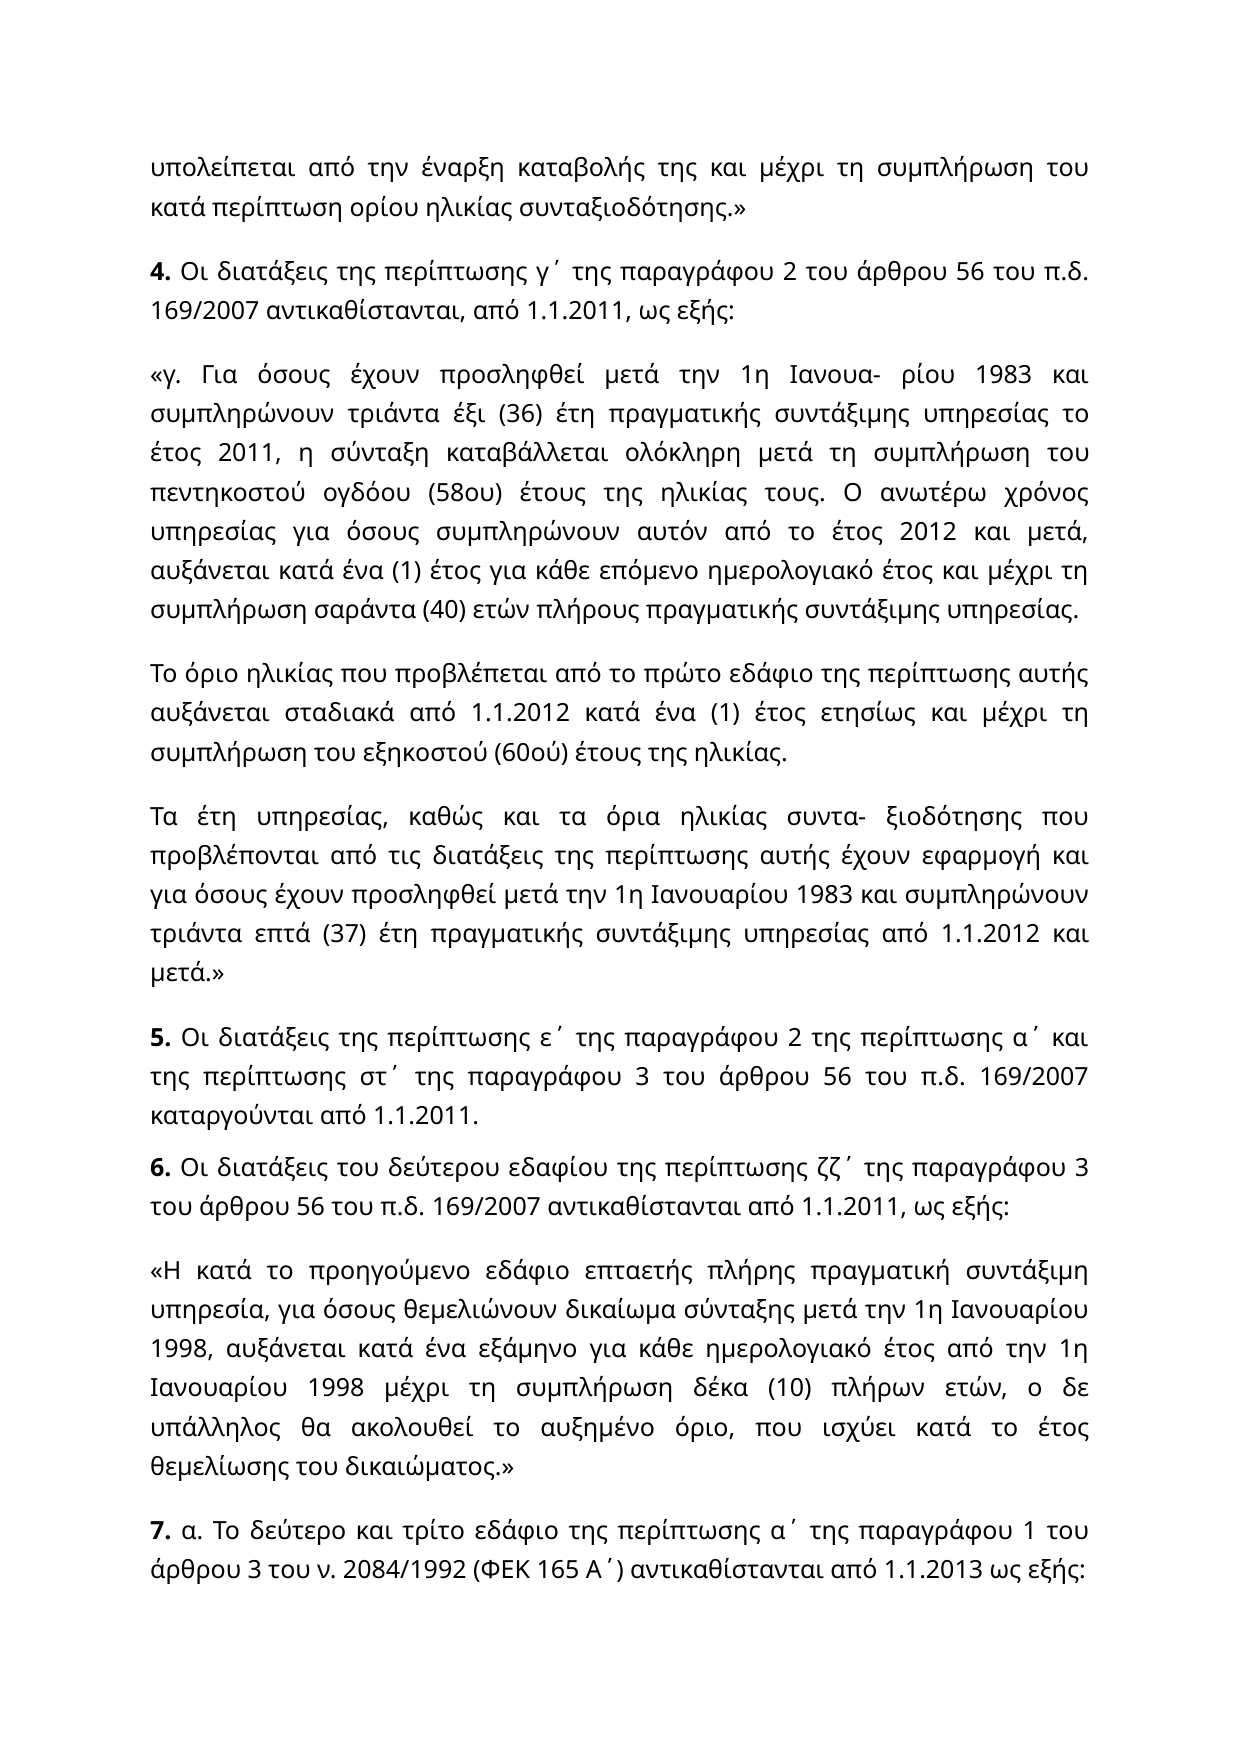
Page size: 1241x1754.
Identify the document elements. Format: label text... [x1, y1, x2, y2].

text Τα έτη υπηρεσίας, καθώς και τα όρια ηλικίας συντα- ξιοδότησης που προβλέπονται από τις διατάξεις της περίπτωσης αυτής έχουν εφαρμογή και για όσους έχουν προσληφθεί μετά την 1η Ιανουαρίου 1983 και συμπληρώνουν τριάντα επτά (37) έτη πραγματικής συντάξιμης υπηρεσίας από 1.1.2012 και μετά.» [150, 798, 1090, 989]
text 4. Οι διατάξεις της περίπτωσης γ΄ της παραγράφου 2 του άρθρου 56 του π.δ. 169/2007 αντικαθίστανται, από 1.1.2011, ως εξής: [150, 253, 1090, 327]
text Το όριο ηλικίας που προβλέπεται από το πρώτο εδάφιο της περίπτωσης αυτής αυξάνεται σταδιακά από 1.1.2012 κατά ένα (1) έτος ετησίως και μέχρι τη συμπλήρωση του εξηκοστού (60ού) έτους της ηλικίας. [150, 656, 1090, 768]
text υπολείπεται από την έναρξη καταβολής της και μέχρι τη συμπλήρωση του κατά περίπτωση ορίου ηλικίας συνταξιοδότησης.» [150, 150, 1090, 223]
text 7. α. Το δεύτερο και τρίτο εδάφιο της περίπτωσης α΄ της παραγράφου 1 του άρθρου 3 του ν. 2084/1992 (ΦΕΚ 165 Α΄) αντικαθίστανται από 1.1.2013 ως εξής: [150, 1512, 1090, 1586]
text «Η κατά το προηγούμενο εδάφιο επταετής πλήρης πραγματική συντάξιμη υπηρεσία, για όσους θεμελιώνουν δικαίωμα σύνταξης μετά την 1η Ιανουαρίου 1998, αυξάνεται κατά ένα εξάμηνο για κάθε ημερολογιακό έτος από την 1η Ιανουαρίου 1998 μέχρι τη συμπλήρωση δέκα (10) πλήρων ετών, ο δε υπάλληλος θα ακολουθεί το αυξημένο όριο, που ισχύει κατά το έτος θεμελίωσης του δικαιώματος.» [150, 1252, 1090, 1482]
text 6. Οι διατάξεις του δεύτερου εδαφίου της περίπτωσης ζζ΄ της παραγράφου 3 του άρθρου 56 του π.δ. 169/2007 αντικαθίστανται από 1.1.2011, ως εξής: [150, 1149, 1090, 1222]
text 5. Οι διατάξεις της περίπτωσης ε΄ της παραγράφου 2 της περίπτωσης α΄ και της περίπτωσης στ΄ της παραγράφου 3 του άρθρου 56 του π.δ. 169/2007 καταργούνται από 1.1.2011. [150, 1019, 1090, 1132]
text «γ. Για όσους έχουν προσληφθεί μετά την 1η Ιανουα- ρίου 1983 και συμπληρώνουν τριάντα έξι (36) έτη πραγματικής συντάξιμης υπηρεσίας το έτος 2011, η σύνταξη καταβάλλεται ολόκληρη μετά τη συμπλήρωση του πεντηκοστού ογδόου (58ου) έτους της ηλικίας τους. Ο ανωτέρω χρόνος υπηρεσίας για όσους συμπληρώνουν αυτόν από το έτος 2012 και μετά, αυξάνεται κατά ένα (1) έτος για κάθε επόμενο ημερολογιακό έτος και μέχρι τη συμπλήρωση σαράντα (40) ετών πλήρους πραγματικής συντάξιμης υπηρεσίας. [150, 357, 1090, 626]
